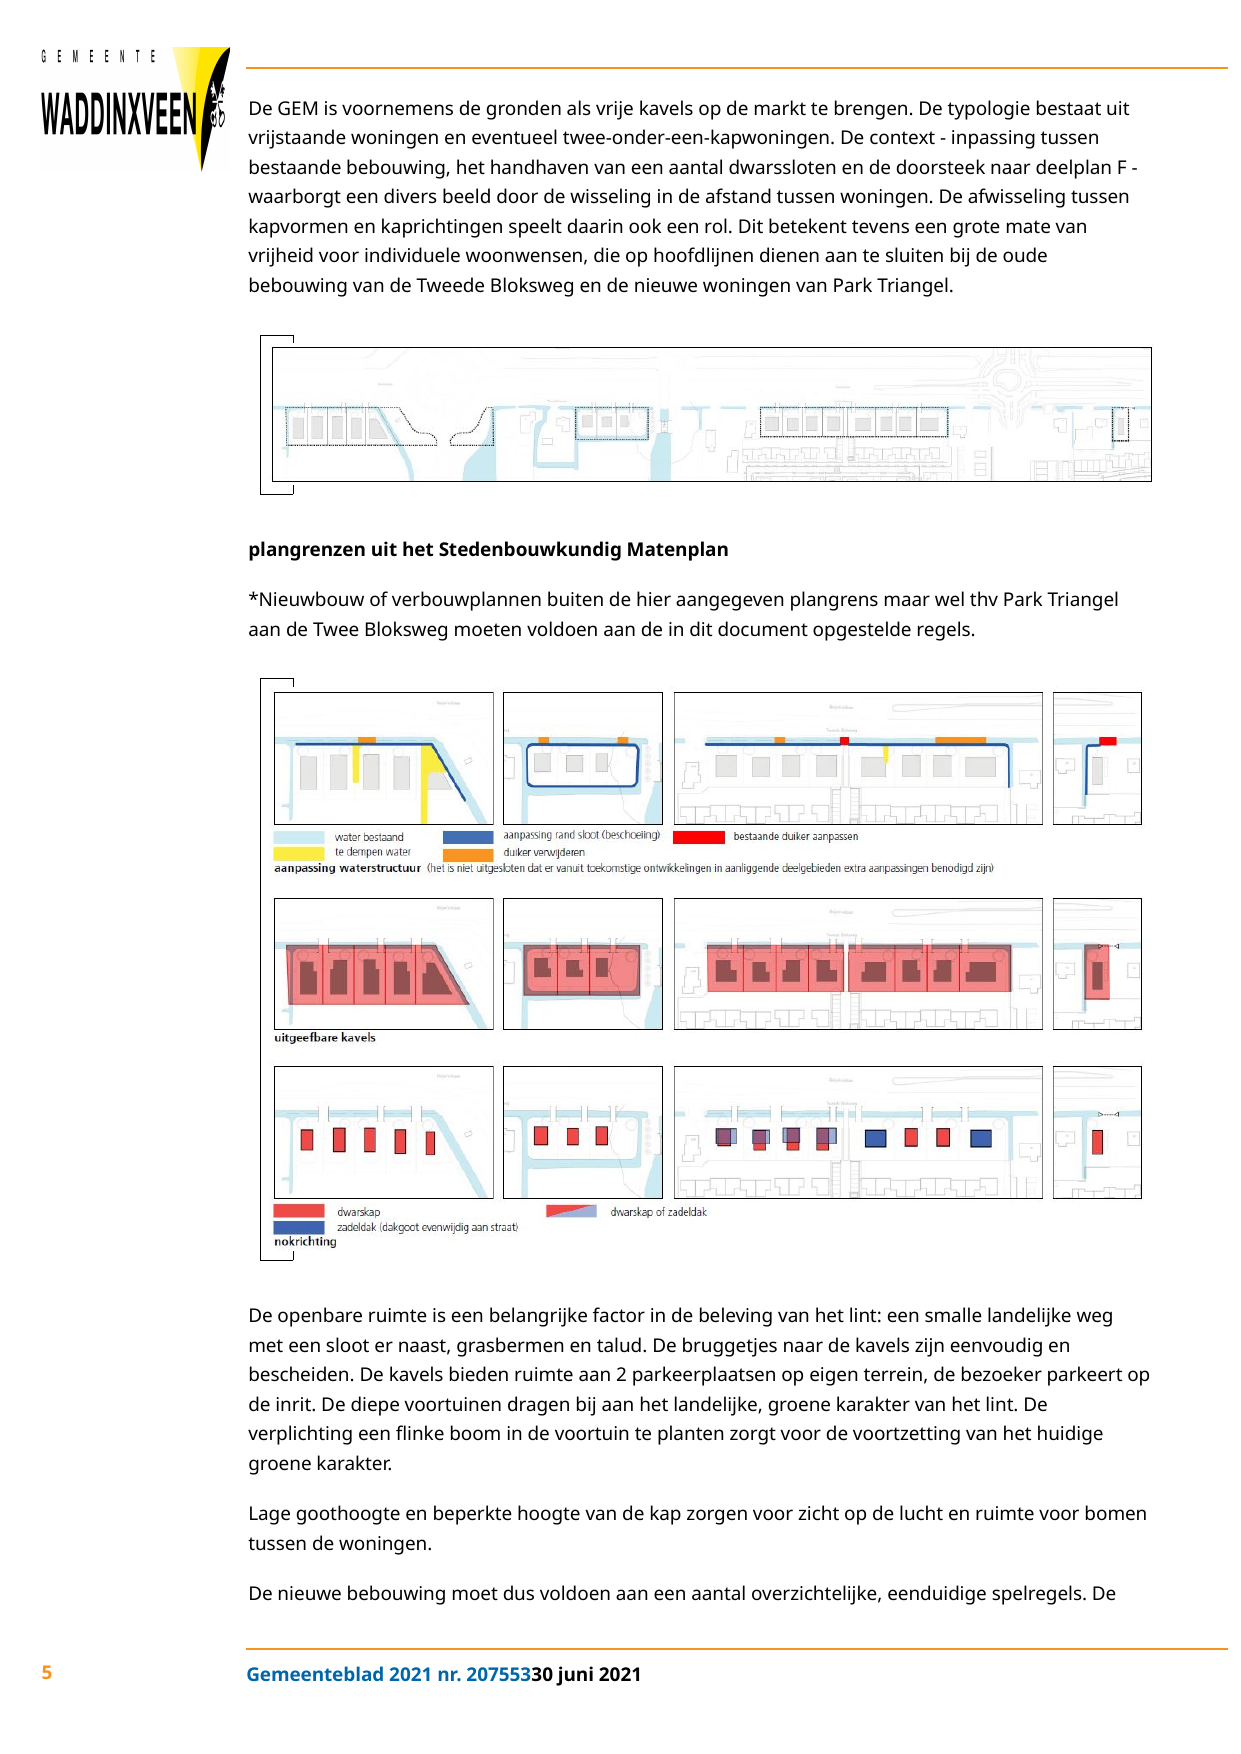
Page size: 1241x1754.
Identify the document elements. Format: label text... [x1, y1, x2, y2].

text De GEM is voornemens de gronden als vrije kavels op de markt te brengen. De typologie bestaat uit vrijstaande woningen en eventueel twee-onder-een-kapwoningen. De context - inpassing tussen bestaande bebouwing, het handhaven van een aantal dwarssloten en de doorsteek naar deelplan F - waarborgt een divers beeld door de wisseling in de afstand tussen woningen. De afwisseling tussen kapvormen en kaprichtingen speelt daarin ook een rol. Dit betekent tevens een grote mate van vrijheid voor individuele woonwensen, die op hoofdlijnen dienen aan te sluiten bij de oude bebouwing van de Tweede Bloksweg en de nieuwe woningen van Park Triangel. [248, 95, 1152, 298]
picture [41, 47, 231, 172]
text Lage goothoogte en beperkte hoogte van de kap zorgen voor zicht op de lucht en ruimte voor bomen tussen de woningen. [248, 1501, 1152, 1556]
text plangrenzen uit het Stedenbouwkundig Matenplan [248, 536, 1152, 562]
text *Nieuwbouw of verbouwplannen buiten de hier aangegeven plangrens maar wel thv Park Triangel aan de Twee Bloksweg moeten voldoen aan de in dit document opgestelde regels. [248, 586, 1152, 642]
picture [268, 687, 1155, 1251]
picture [268, 343, 1155, 485]
text De openbare ruimte is een belangrijke factor in de beleving van het lint: een smalle landelijke weg met een sloot er naast, grasbermen en talud. De bruggetjes naar de kavels zijn eenvoudig en bescheiden. De kavels bieden ruimte aan 2 parkeerplaatsen op eigen terrein, de bezoeker parkeert op de inrit. De diepe voortuinen dragen bij aan het landelijke, groene karakter van het lint. De verplichting een flinke boom in de voortuin te planten zorgt voor de voortzetting van het huidige groene karakter. [248, 1302, 1152, 1476]
text De nieuwe bebouwing moet dus voldoen aan een aantal overzichtelijke, eenduidige spelregels. De [248, 1581, 1152, 1606]
